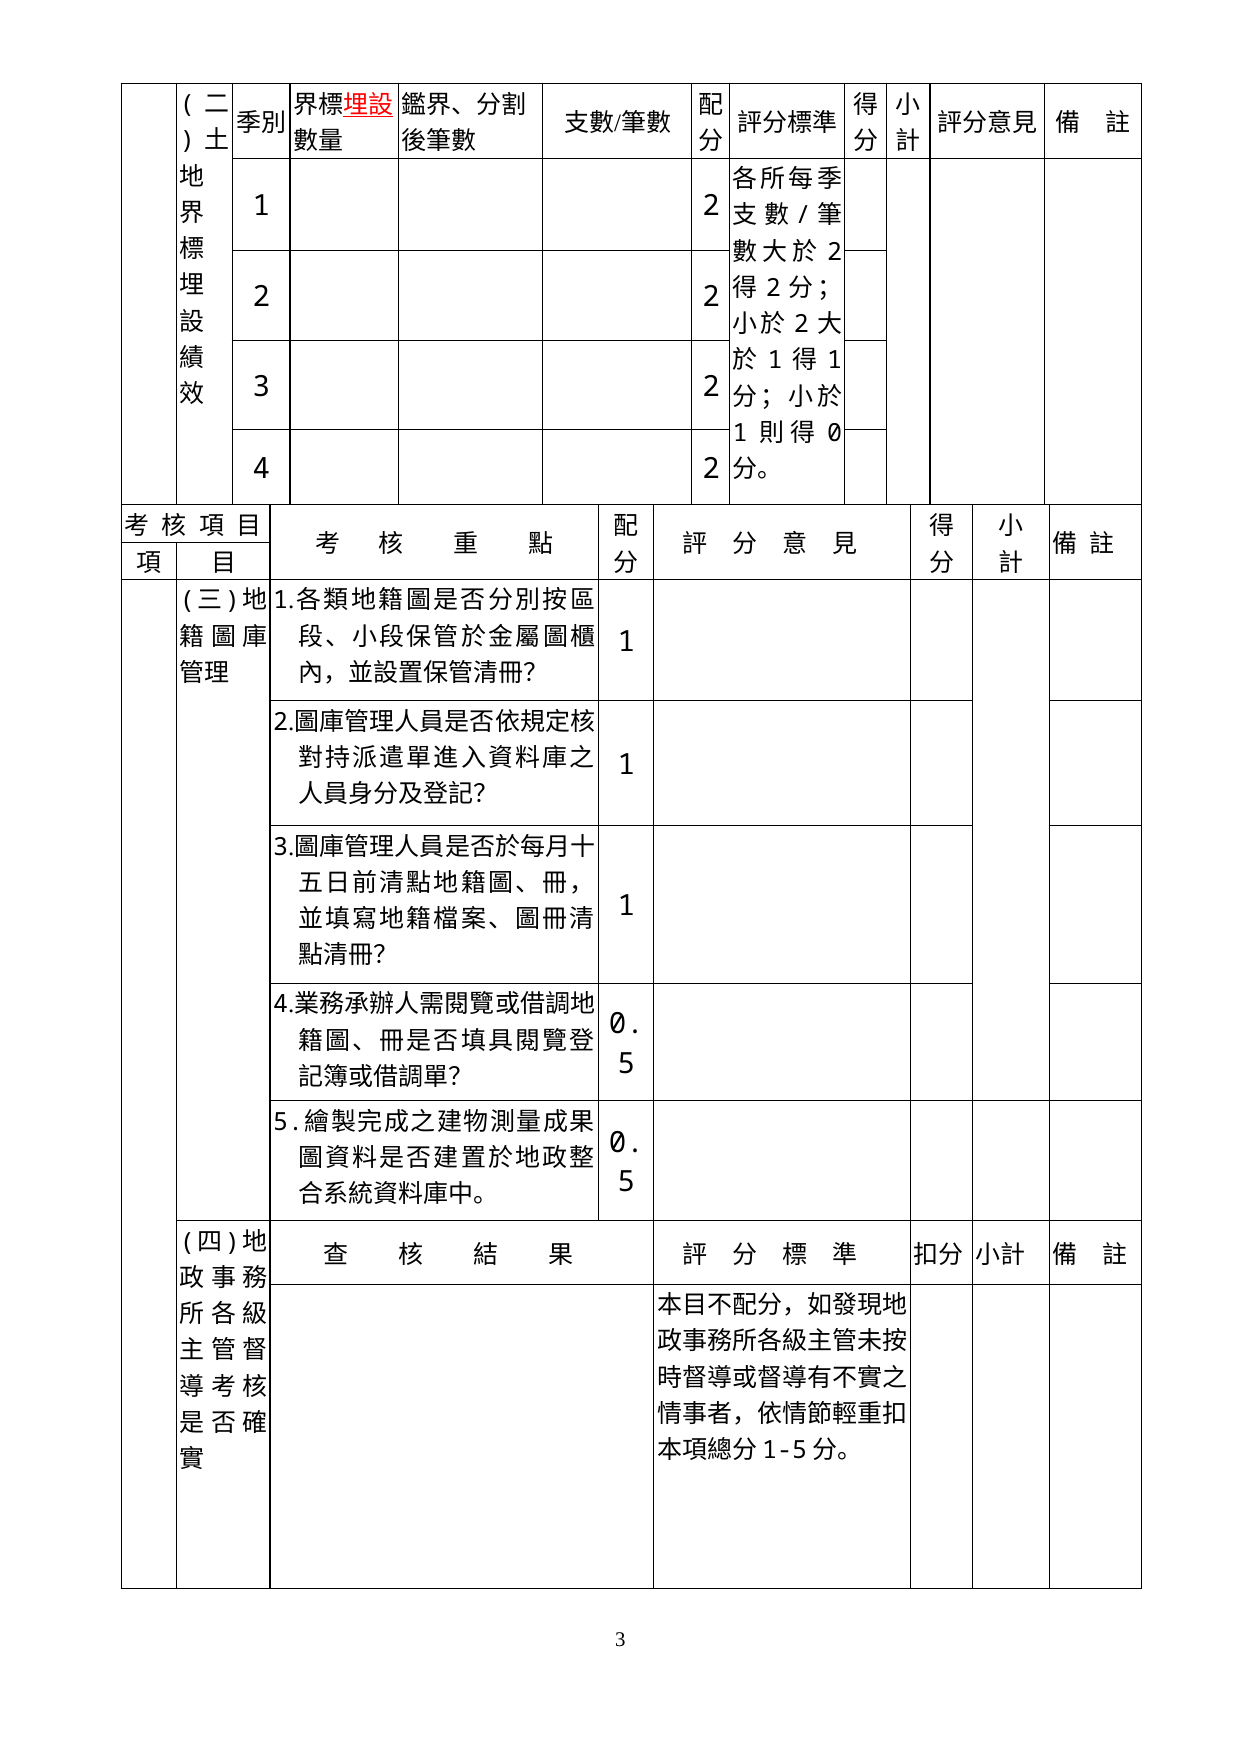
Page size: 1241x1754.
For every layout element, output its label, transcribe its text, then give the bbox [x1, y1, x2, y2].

table_cell 得 分 [911, 505, 972, 579]
table_cell [911, 1101, 972, 1220]
table_cell [291, 430, 398, 504]
table_cell [399, 159, 542, 250]
table_cell 1 [599, 580, 653, 700]
table_cell [654, 984, 910, 1100]
table_cell [654, 826, 910, 983]
table_cell [291, 251, 398, 340]
table_cell [911, 701, 972, 825]
table_cell [271, 1285, 653, 1588]
table_cell 本目不配分，如發現地政事務所各級主管未按時督導或督導有不實之情事者，依情節輕重扣本項總分1-5分。 [654, 1285, 910, 1588]
table_cell 4 [233, 430, 289, 504]
table_cell [1050, 701, 1141, 825]
table_cell 備 註 [1050, 505, 1141, 579]
table_cell 小計 [973, 1221, 1049, 1283]
table_cell [1050, 580, 1141, 700]
table_cell [654, 701, 910, 825]
table_cell [973, 1101, 1049, 1220]
table_cell [399, 251, 542, 340]
table_cell 4.業務承辦人需閱覽或借調地籍圖、冊是否填具閱覽登記簿或借調單？ [271, 984, 598, 1100]
table_cell 評分意見 [931, 84, 1044, 158]
table_cell 考 核 項 目 [122, 505, 269, 542]
table_cell [399, 430, 542, 504]
table_cell 查 核 結 果 [271, 1221, 653, 1283]
table_cell 2 [233, 251, 289, 340]
table_cell 3.圖庫管理人員是否於每月十五日前清點地籍圖、冊，並填寫地籍檔案、圖冊清點清冊？ [271, 826, 598, 983]
table_cell 界標埋設數量 [291, 84, 398, 158]
table_cell 2 [692, 341, 729, 429]
table_cell 項 [122, 543, 176, 579]
table_cell [654, 1101, 910, 1220]
table_cell [1050, 984, 1141, 1100]
table_cell 0.5 [599, 1101, 653, 1220]
table_cell [291, 341, 398, 429]
table_cell (三)地籍圖庫管理 [177, 580, 269, 1220]
table_cell 考 核 重 點 [271, 505, 598, 579]
table_cell 季別 [233, 84, 289, 158]
table_cell 扣分 [911, 1221, 972, 1283]
table_cell [931, 159, 1044, 504]
table_cell 評 分 標 準 [654, 1221, 910, 1283]
table_cell [543, 251, 691, 340]
table_cell 2 [692, 159, 729, 250]
table_cell [845, 341, 886, 429]
table_cell 評分標準 [730, 84, 844, 158]
table_cell 1 [599, 701, 653, 825]
table_cell [399, 341, 542, 429]
table_cell [911, 580, 972, 700]
table_cell 2 [692, 251, 729, 340]
table_cell 支數/筆數 [543, 84, 691, 158]
table_cell [543, 430, 691, 504]
table_cell [973, 1285, 1049, 1588]
table_cell 備 註 [1045, 84, 1141, 158]
table_cell [911, 984, 972, 1100]
table_cell [1045, 159, 1141, 504]
table_cell 1 [233, 159, 289, 250]
table_cell [543, 341, 691, 429]
table_cell (四)地政事務所各級主管督導考核是否確實 [177, 1221, 269, 1588]
table_cell 配 分 [599, 505, 653, 579]
table_cell [122, 580, 176, 1588]
table_cell 配分 [692, 84, 729, 158]
table_cell 2.圖庫管理人員是否依規定核對持派遣單進入資料庫之人員身分及登記？ [271, 701, 598, 825]
table_cell [973, 580, 1049, 1100]
table_cell 評 分 意 見 [654, 505, 910, 579]
table_cell [1050, 1101, 1141, 1220]
table_cell [887, 159, 929, 504]
table_cell 1 [599, 826, 653, 983]
table_cell 得分 [845, 84, 886, 158]
table_cell [291, 159, 398, 250]
table_cell 3 [233, 341, 289, 429]
table_cell [543, 159, 691, 250]
table_cell [911, 826, 972, 983]
table_cell [122, 84, 176, 504]
table_cell 鑑界、分割後筆數 [399, 84, 542, 158]
table_cell [845, 251, 886, 340]
table_cell [845, 430, 886, 504]
table_cell 備 註 [1050, 1221, 1141, 1283]
table_cell (二)土地界標埋設績效 [177, 84, 232, 504]
table_cell 各所每季支數/筆數大於2得2分；小於2大於1得1分；小於1則得0分。 [730, 159, 844, 504]
table_cell [845, 159, 886, 250]
table_cell [911, 1285, 972, 1588]
table_cell [1050, 1285, 1141, 1588]
table_cell 0.5 [599, 984, 653, 1100]
table_cell 目 [177, 543, 269, 579]
table_cell 5.繪製完成之建物測量成果圖資料是否建置於地政整合系統資料庫中。 [271, 1101, 598, 1220]
table_cell 小 計 [973, 505, 1049, 579]
table_cell 1.各類地籍圖是否分別按區段、小段保管於金屬圖櫃內，並設置保管清冊？ [271, 580, 598, 700]
table_cell 2 [692, 430, 729, 504]
table_cell [1050, 826, 1141, 983]
table_cell 小計 [887, 84, 929, 158]
table_cell [654, 580, 910, 700]
